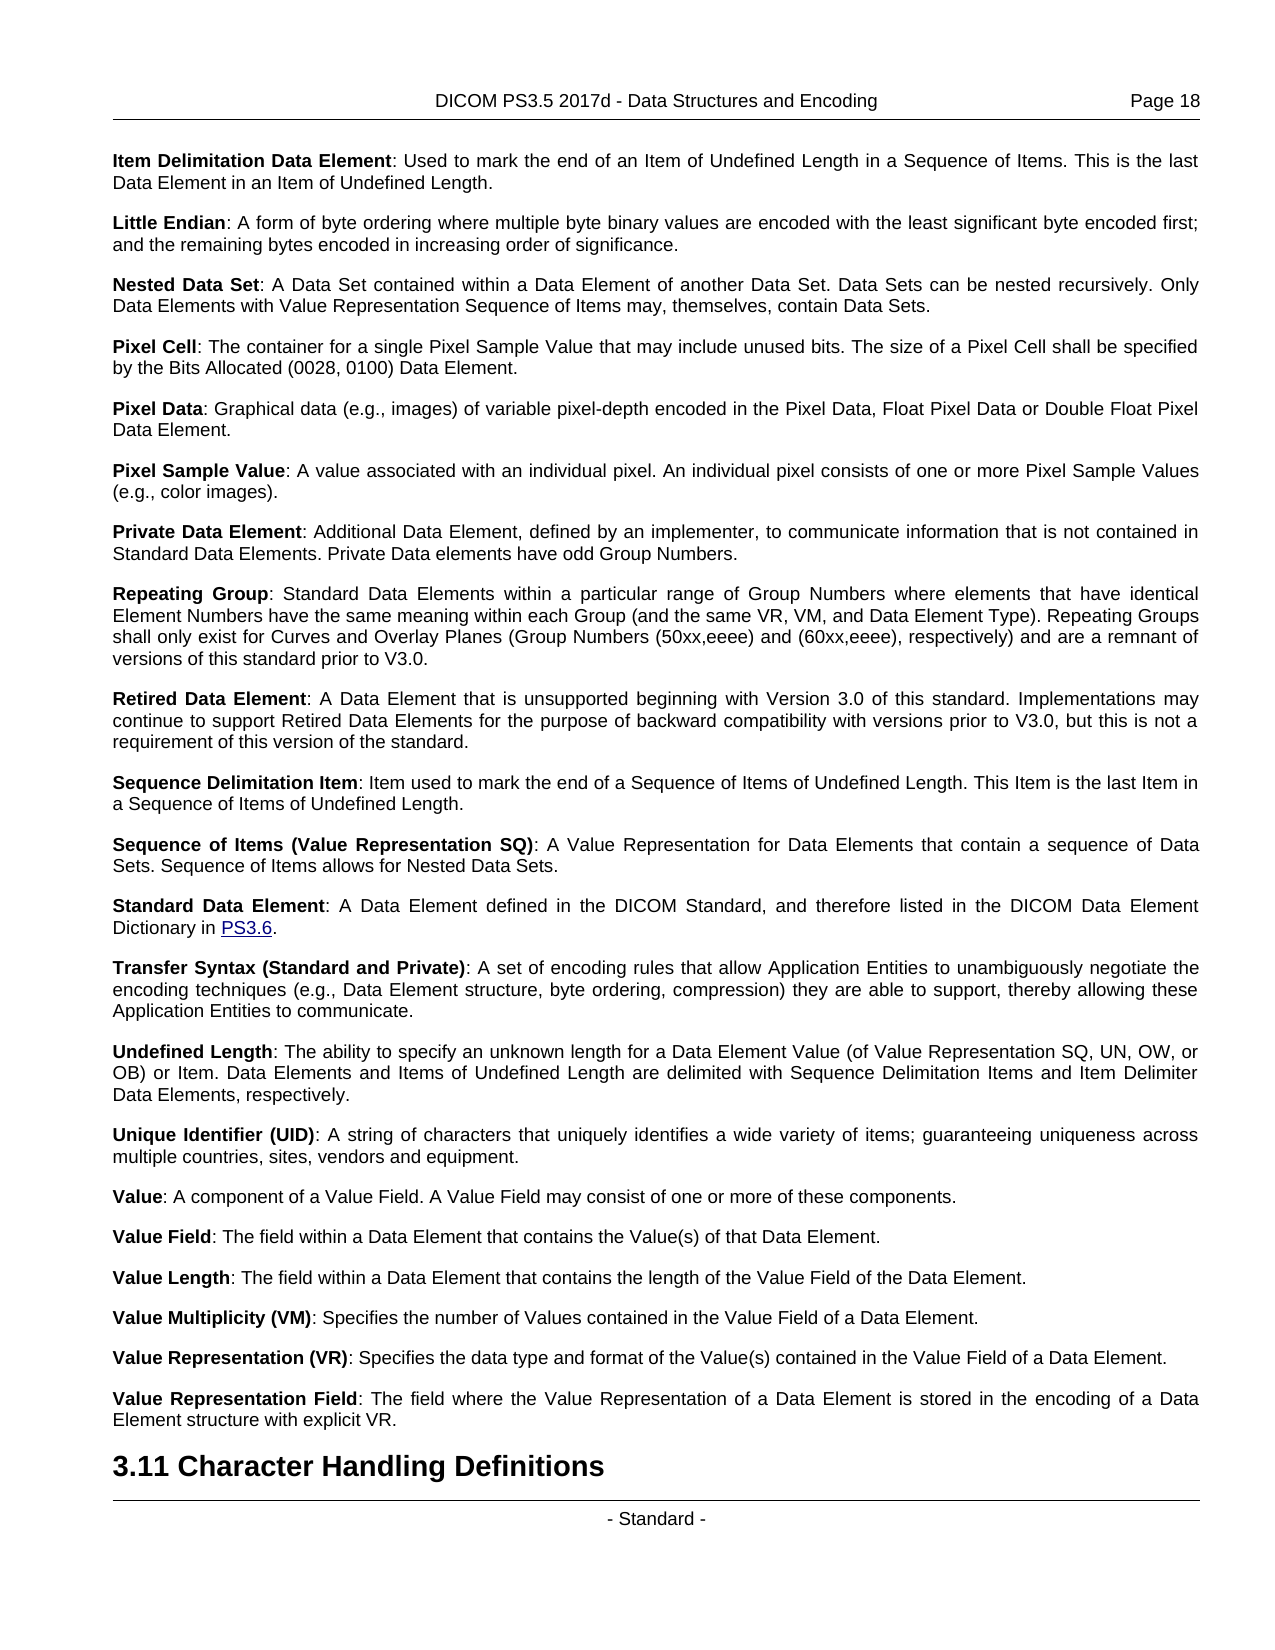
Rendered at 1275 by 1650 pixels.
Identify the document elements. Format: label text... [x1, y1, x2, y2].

text Little Endian: A form of byte ordering where multiple byte binary values are encoded with the least significant byte encoded first; and the remaining bytes encoded in increasing order of significance. [112, 212, 1200, 255]
text Pixel Data: Graphical data (e.g., images) of variable pixel-depth encoded in the Pixel Data, Float Pixel Data or Double Float Pixel Data Element. [112, 397, 1200, 441]
text Value Length: The field within a Data Element that contains the length of the Value Field of the Data Element. [112, 1267, 1200, 1288]
text Standard Data Element: A Data Element defined in the DICOM Standard, and therefore listed in the DICOM Data Element Dictionary in PS3.6. [112, 895, 1200, 938]
text Pixel Cell: The container for a single Pixel Sample Value that may include unused bits. The size of a Pixel Cell shall be specified by the Bits Allocated (0028, 0100) Data Element. [112, 336, 1200, 379]
text Undefined Length: The ability to specify an unknown length for a Data Element Value (of Value Representation SQ, UN, OW, or OB) or Item. Data Elements and Items of Undefined Length are delimited with Sequence Delimitation Items and Item Delimiter Data Elements, respectively. [112, 1041, 1200, 1105]
text Repeating Group: Standard Data Elements within a particular range of Group Numbers where elements that have identical Element Numbers have the same meaning within each Group (and the same VR, VM, and Data Element Type). Repeating Groups shall only exist for Curves and Overlay Planes (Group Numbers (50xx,eeee) and (60xx,eeee), respectively) and are a remnant of versions of this standard prior to V3.0. [112, 583, 1200, 669]
text Value Multiplicity (VM): Specifies the number of Values contained in the Value Field of a Data Element. [112, 1307, 1200, 1328]
text Retired Data Element: A Data Element that is unsupported beginning with Version 3.0 of this standard. Implementations may continue to support Retired Data Elements for the purpose of backward compatibility with versions prior to V3.0, but this is not a requirement of this version of the standard. [112, 688, 1200, 753]
text Sequence Delimitation Item: Item used to mark the end of a Sequence of Items of Undefined Length. This Item is the last Item in a Sequence of Items of Undefined Length. [112, 772, 1200, 815]
text Private Data Element: Additional Data Element, defined by an implementer, to communicate information that is not contained in Standard Data Elements. Private Data elements have odd Group Numbers. [112, 521, 1200, 564]
text Value: A component of a Value Field. A Value Field may consist of one or more of these components. [112, 1186, 1200, 1207]
text Transfer Syntax (Standard and Private): A set of encoding rules that allow Application Entities to unambiguously negotiate the encoding techniques (e.g., Data Element structure, byte ordering, compression) they are able to support, thereby allowing these Application Entities to communicate. [112, 957, 1200, 1022]
text Sequence of Items (Value Representation SQ): A Value Representation for Data Elements that contain a sequence of Data Sets. Sequence of Items allows for Nested Data Sets. [112, 833, 1200, 877]
text Pixel Sample Value: A value associated with an individual pixel. An individual pixel consists of one or more Pixel Sample Values (e.g., color images). [112, 459, 1200, 502]
text Unique Identifier (UID): A string of characters that uniquely identifies a wide variety of items; guaranteeing uniqueness across multiple countries, sites, vendors and equipment. [112, 1124, 1200, 1167]
text Value Representation Field: The field where the Value Representation of a Data Element is stored in the encoding of a Data Element structure with explicit VR. [112, 1387, 1200, 1431]
text 3.11 Character Handling Definitions [112, 1449, 1200, 1483]
text Item Delimitation Data Element: Used to mark the end of an Item of Undefined Length in a Sequence of Items. This is the last Data Element in an Item of Undefined Length. [112, 150, 1200, 193]
text Nested Data Set: A Data Set contained within a Data Element of another Data Set. Data Sets can be nested recursively. Only Data Elements with Value Representation Sequence of Items may, themselves, contain Data Sets. [112, 274, 1200, 317]
text Value Field: The field within a Data Element that contains the Value(s) of that Data Element. [112, 1226, 1200, 1248]
text Value Representation (VR): Specifies the data type and format of the Value(s) contained in the Value Field of a Data Element. [112, 1347, 1200, 1369]
